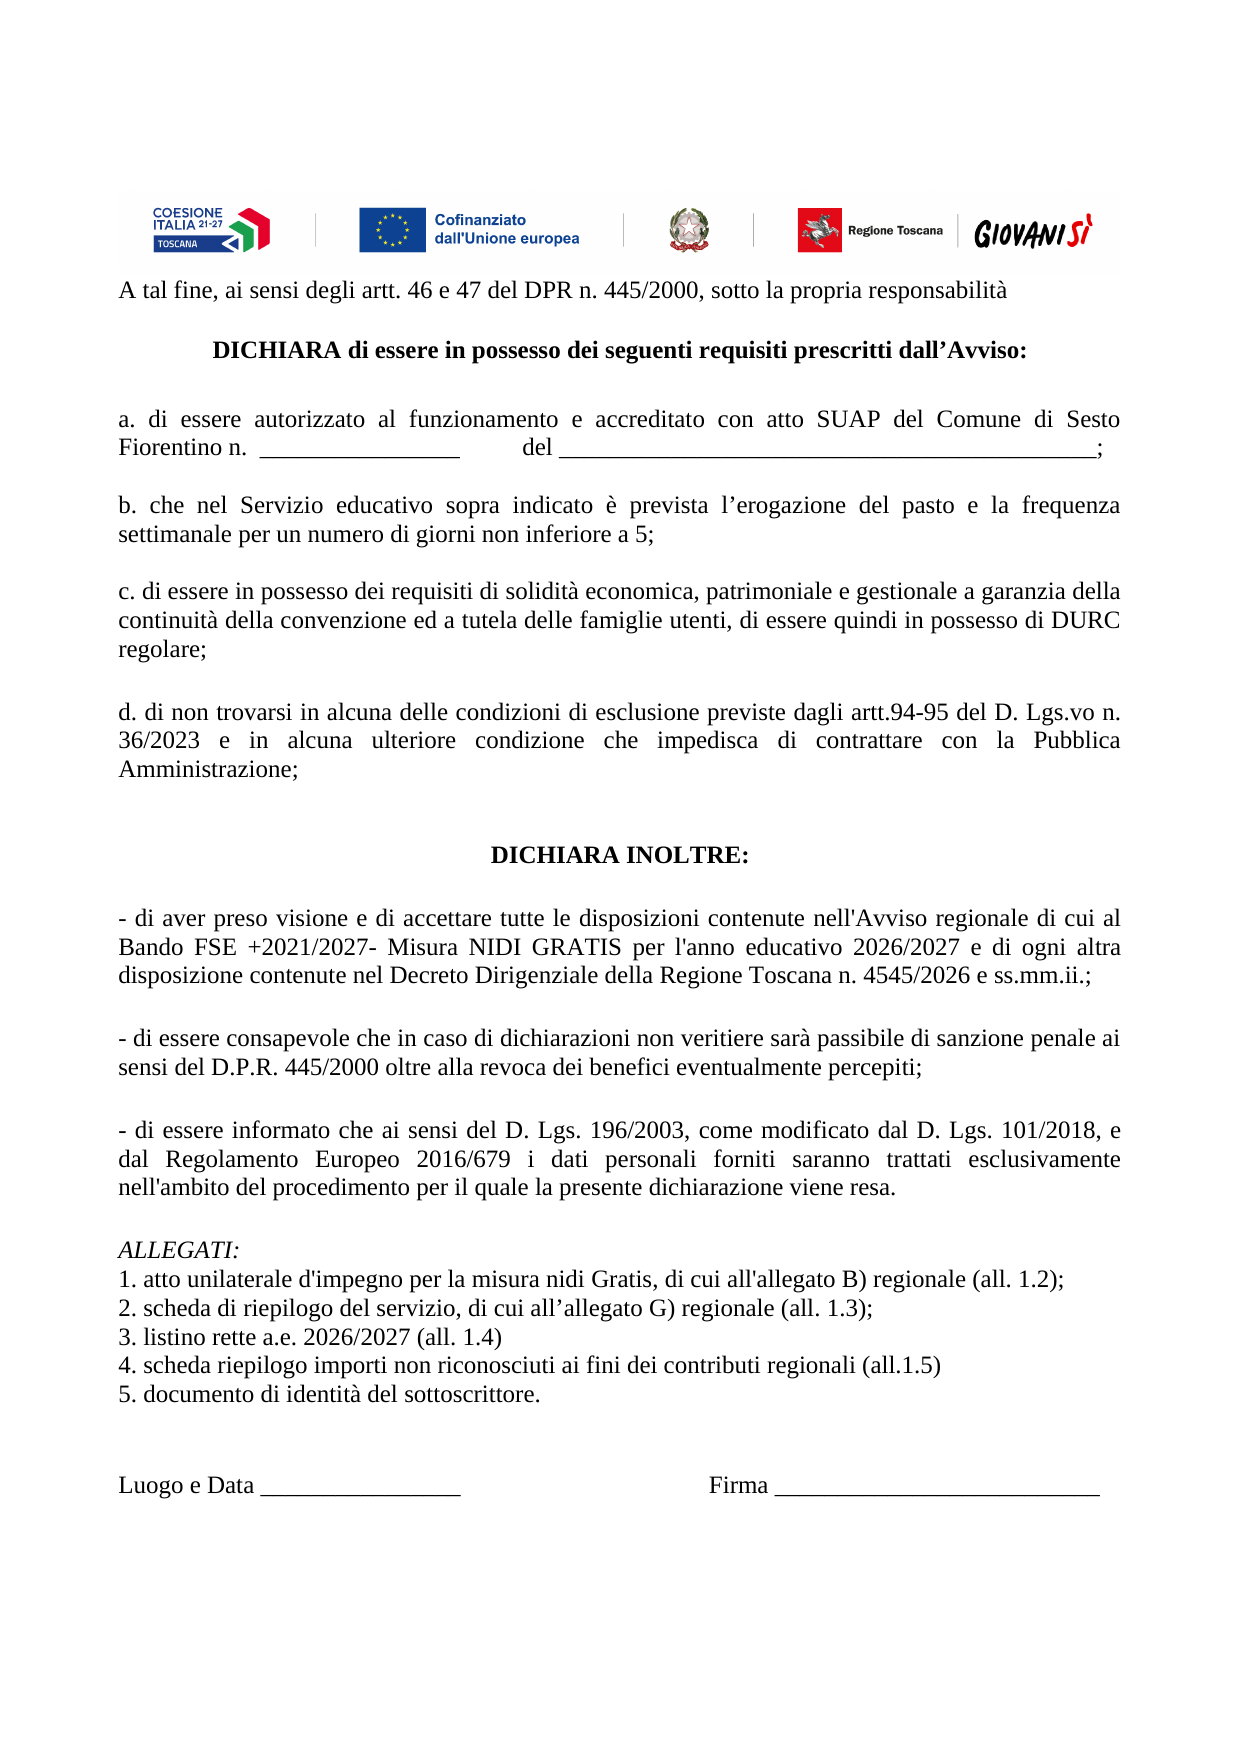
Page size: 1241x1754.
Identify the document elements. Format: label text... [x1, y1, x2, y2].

text DICHIARA INOLTRE: [118, 840, 1122, 869]
text ALLEGATI: [118, 1235, 1122, 1264]
text d. di non trovarsi in alcuna delle condizioni di esclusione previste dagli artt.94-95 del D. Lgs.vo n. 36/2023 e in alcuna ulteriore condizione che impedisca di contrattare con la Pubblica Amministrazione; [118, 697, 1122, 783]
text 2. scheda di riepilogo del servizio, di cui all’allegato G) regionale (all. 1.3); [118, 1293, 1122, 1322]
text Luogo e Data ________________ Firma __________________________ [118, 1471, 1122, 1499]
text - di essere informato che ai sensi del D. Lgs. 196/2003, come modificato dal D. Lgs. 101/2018, e dal Regolamento Europeo 2016/679 i dati personali forniti saranno trattati esclusivamente nell'ambito del procedimento per il quale la presente dichiarazione viene resa. [118, 1115, 1122, 1201]
text c. di essere in possesso dei requisiti di solidità economica, patrimoniale e gestionale a garanzia della continuità della convenzione ed a tutela delle famiglie utenti, di essere quindi in possesso di DURC regolare; [118, 576, 1122, 662]
subtitle A tal fine, ai sensi degli artt. 46 e 47 del DPR n. 445/2000, sotto la propria responsabilità [118, 251, 1122, 303]
text b. che nel Servizio educativo sopra indicato è prevista l’erogazione del pasto e la frequenza settimanale per un numero di giorni non inferiore a 5; [118, 490, 1122, 547]
text - di aver preso visione e di accettare tutte le disposizioni contenute nell'Avviso regionale di cui al Bando FSE +2021/2027- Misura NIDI GRATIS per l'anno educativo 2026/2027 e di ogni altra disposizione contenute nel Decreto Dirigenziale della Regione Toscana n. 4545/2026 e ss.mm.ii.; [118, 903, 1122, 989]
text 1. atto unilaterale d'impegno per la misura nidi Gratis, di cui all'allegato B) regionale (all. 1.2); [118, 1264, 1122, 1293]
subtitle DICHIARA di essere in possesso dei seguenti requisiti prescritti dall’Avviso: [118, 335, 1122, 363]
text 4. scheda riepilogo importi non riconosciuti ai fini dei contributi regionali (all.1.5) [118, 1350, 1122, 1379]
text a. di essere autorizzato al funzionamento e accreditato con atto SUAP del Comune di Sesto Fiorentino n. ________________ del ___________________________________________; [118, 404, 1122, 461]
text 3. listino rette a.e. 2026/2027 (all. 1.4) [118, 1322, 1122, 1350]
text - di essere consapevole che in caso di dichiarazioni non veritiere sarà passibile di sanzione penale ai sensi del D.P.R. 445/2000 oltre alla revoca dei benefici eventualmente percepiti; [118, 1023, 1122, 1081]
text 5. documento di identità del sottoscrittore. [118, 1379, 1122, 1408]
